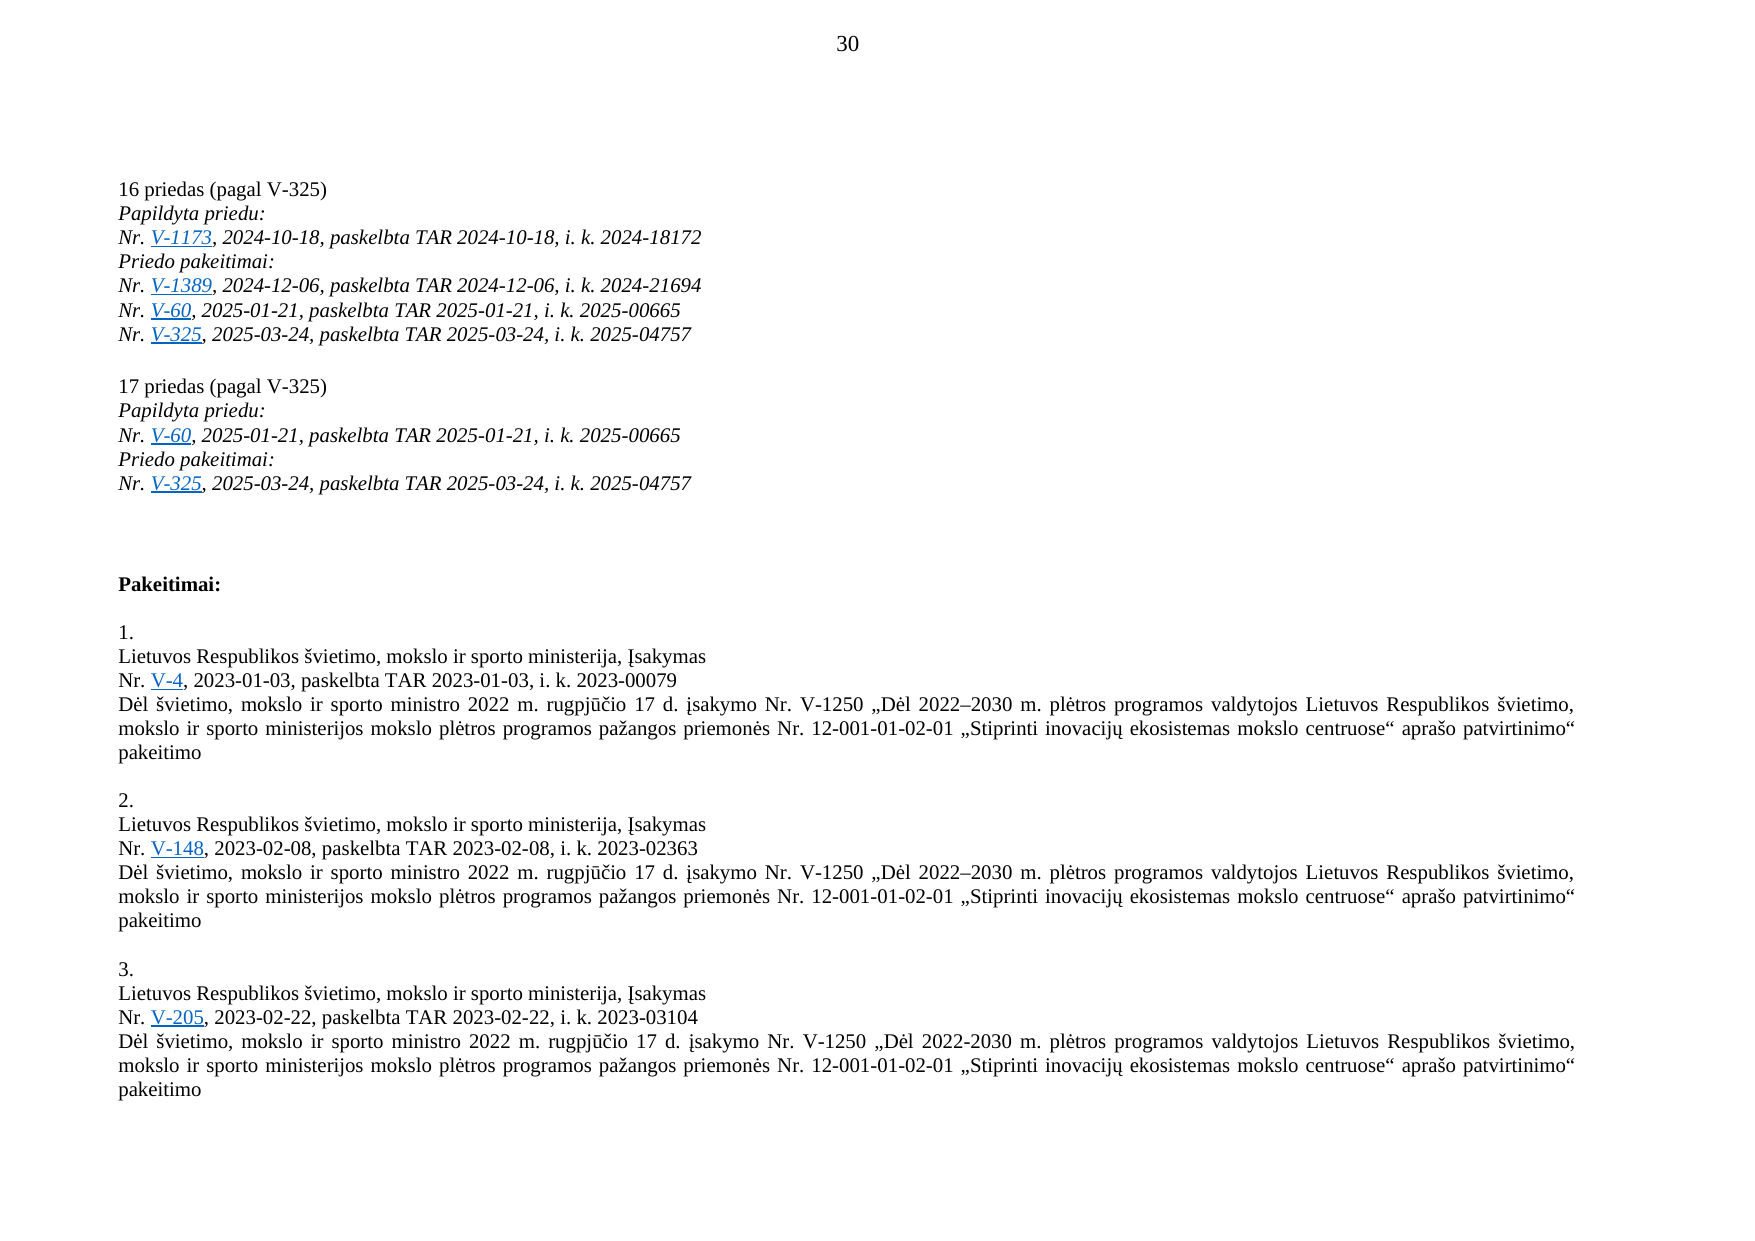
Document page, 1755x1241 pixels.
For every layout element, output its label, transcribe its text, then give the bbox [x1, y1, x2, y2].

text Nr. V-325, 2025-03-24, paskelbta TAR 2025-03-24, i. k. 2025-04757 [118, 471, 1577, 495]
text Lietuvos Respublikos švietimo, mokslo ir sporto ministerija, Įsakymas [118, 812, 1577, 836]
text Nr. V-1173, 2024-10-18, paskelbta TAR 2024-10-18, i. k. 2024-18172 [118, 225, 1577, 249]
text 1. [118, 620, 1577, 644]
text 2. [118, 788, 1577, 812]
text Nr. V-60, 2025-01-21, paskelbta TAR 2025-01-21, i. k. 2025-00665 [118, 297, 1577, 322]
text 17 priedas (pagal V-325) [118, 374, 1577, 398]
text Nr. V-148, 2023-02-08, paskelbta TAR 2023-02-08, i. k. 2023-02363 [118, 836, 1577, 860]
text Papildyta priedu: [118, 201, 1577, 225]
text Dėl švietimo, mokslo ir sporto ministro 2022 m. rugpjūčio 17 d. įsakymo Nr. V-1250 „Dėl 2022-2030 m. plėtros programos valdytojos Lietuvos Respublikos švietimo, mokslo ir sporto ministerijos mokslo plėtros programos pažangos priemonės Nr. 12-001-01-02-01 „Stiprinti inovacijų ekosistemas mokslo centruose“ aprašo patvirtinimo“ pakeitimo [118, 1029, 1577, 1101]
text Nr. V-325, 2025-03-24, paskelbta TAR 2025-03-24, i. k. 2025-04757 [118, 322, 1577, 346]
text Priedo pakeitimai: [118, 447, 1577, 471]
text Dėl švietimo, mokslo ir sporto ministro 2022 m. rugpjūčio 17 d. įsakymo Nr. V-1250 „Dėl 2022–2030 m. plėtros programos valdytojos Lietuvos Respublikos švietimo, mokslo ir sporto ministerijos mokslo plėtros programos pažangos priemonės Nr. 12-001-01-02-01 „Stiprinti inovacijų ekosistemas mokslo centruose“ aprašo patvirtinimo“ pakeitimo [118, 692, 1577, 764]
text Nr. V-205, 2023-02-22, paskelbta TAR 2023-02-22, i. k. 2023-03104 [118, 1005, 1577, 1029]
text Dėl švietimo, mokslo ir sporto ministro 2022 m. rugpjūčio 17 d. įsakymo Nr. V-1250 „Dėl 2022–2030 m. plėtros programos valdytojos Lietuvos Respublikos švietimo, mokslo ir sporto ministerijos mokslo plėtros programos pažangos priemonės Nr. 12-001-01-02-01 „Stiprinti inovacijų ekosistemas mokslo centruose“ aprašo patvirtinimo“ pakeitimo [118, 860, 1577, 932]
text Pakeitimai: [118, 572, 1577, 596]
text Nr. V-60, 2025-01-21, paskelbta TAR 2025-01-21, i. k. 2025-00665 [118, 422, 1577, 447]
text Lietuvos Respublikos švietimo, mokslo ir sporto ministerija, Įsakymas [118, 981, 1577, 1005]
text 16 priedas (pagal V-325) [118, 177, 1577, 201]
text 3. [118, 957, 1577, 981]
text Nr. V-4, 2023-01-03, paskelbta TAR 2023-01-03, i. k. 2023-00079 [118, 668, 1577, 692]
text Papildyta priedu: [118, 398, 1577, 422]
text Priedo pakeitimai: [118, 249, 1577, 273]
text Lietuvos Respublikos švietimo, mokslo ir sporto ministerija, Įsakymas [118, 644, 1577, 668]
text Nr. V-1389, 2024-12-06, paskelbta TAR 2024-12-06, i. k. 2024-21694 [118, 273, 1577, 297]
